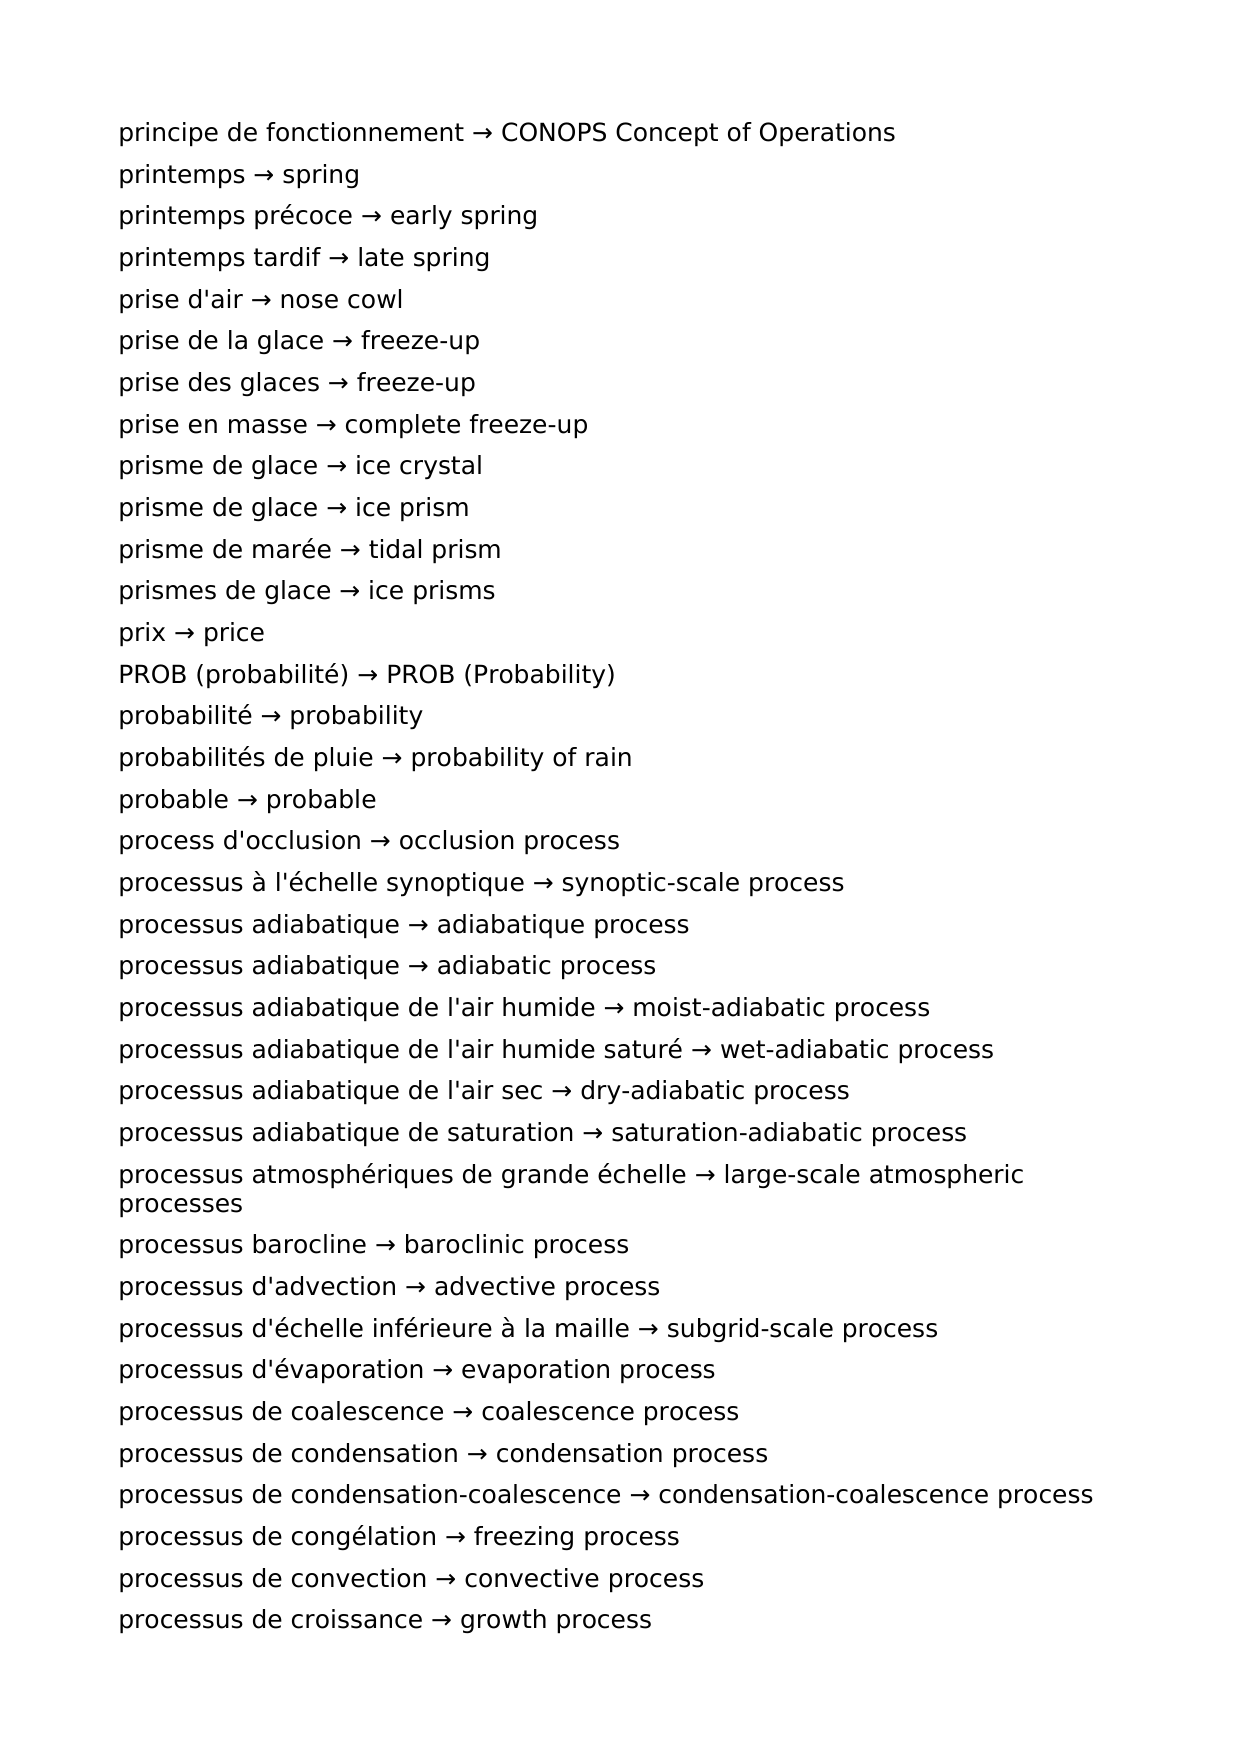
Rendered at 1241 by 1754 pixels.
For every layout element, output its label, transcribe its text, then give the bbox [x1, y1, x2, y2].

text processus adiabatique de l'air sec → dry-adiabatic process [118, 1076, 1122, 1106]
text probabilité → probability [118, 701, 1122, 731]
text processus d'échelle inférieure à la maille → subgrid-scale process [118, 1314, 1122, 1343]
text principe de fonctionnement → CONOPS Concept of Operations [118, 118, 1122, 147]
text processus de condensation → condensation process [118, 1439, 1122, 1468]
text processus de croissance → growth process [118, 1606, 1122, 1635]
text processus de coalescence → coalescence process [118, 1397, 1122, 1426]
text processus adiabatique de l'air humide → moist-adiabatic process [118, 993, 1122, 1022]
text prise en masse → complete freeze-up [118, 410, 1122, 439]
text probable → probable [118, 785, 1122, 814]
text probabilités de pluie → probability of rain [118, 743, 1122, 772]
text prisme de glace → ice crystal [118, 451, 1122, 481]
text processus à l'échelle synoptique → synoptic-scale process [118, 868, 1122, 897]
text processus d'évaporation → evaporation process [118, 1356, 1122, 1385]
text prismes de glace → ice prisms [118, 576, 1122, 606]
text PROB (probabilité) → PROB (Probability) [118, 660, 1122, 689]
text prise d'air → nose cowl [118, 285, 1122, 314]
text prise des glaces → freeze-up [118, 368, 1122, 397]
text processus adiabatique de saturation → saturation-adiabatic process [118, 1118, 1122, 1147]
text processus atmosphériques de grande échelle → large-scale atmospheric processes [118, 1160, 1122, 1218]
text printemps précoce → early spring [118, 201, 1122, 231]
text processus barocline → baroclinic process [118, 1231, 1122, 1260]
text processus de condensation-coalescence → condensation-coalescence process [118, 1481, 1122, 1510]
text prisme de marée → tidal prism [118, 535, 1122, 564]
text prise de la glace → freeze-up [118, 326, 1122, 356]
text processus adiabatique de l'air humide saturé → wet-adiabatic process [118, 1035, 1122, 1064]
text processus adiabatique → adiabatique process [118, 910, 1122, 939]
text prix → price [118, 618, 1122, 647]
text printemps → spring [118, 160, 1122, 189]
text processus de convection → convective process [118, 1564, 1122, 1593]
text prisme de glace → ice prism [118, 493, 1122, 522]
text processus adiabatique → adiabatic process [118, 951, 1122, 981]
text processus de congélation → freezing process [118, 1522, 1122, 1551]
text processus d'advection → advective process [118, 1272, 1122, 1301]
text process d'occlusion → occlusion process [118, 826, 1122, 856]
text printemps tardif → late spring [118, 243, 1122, 272]
